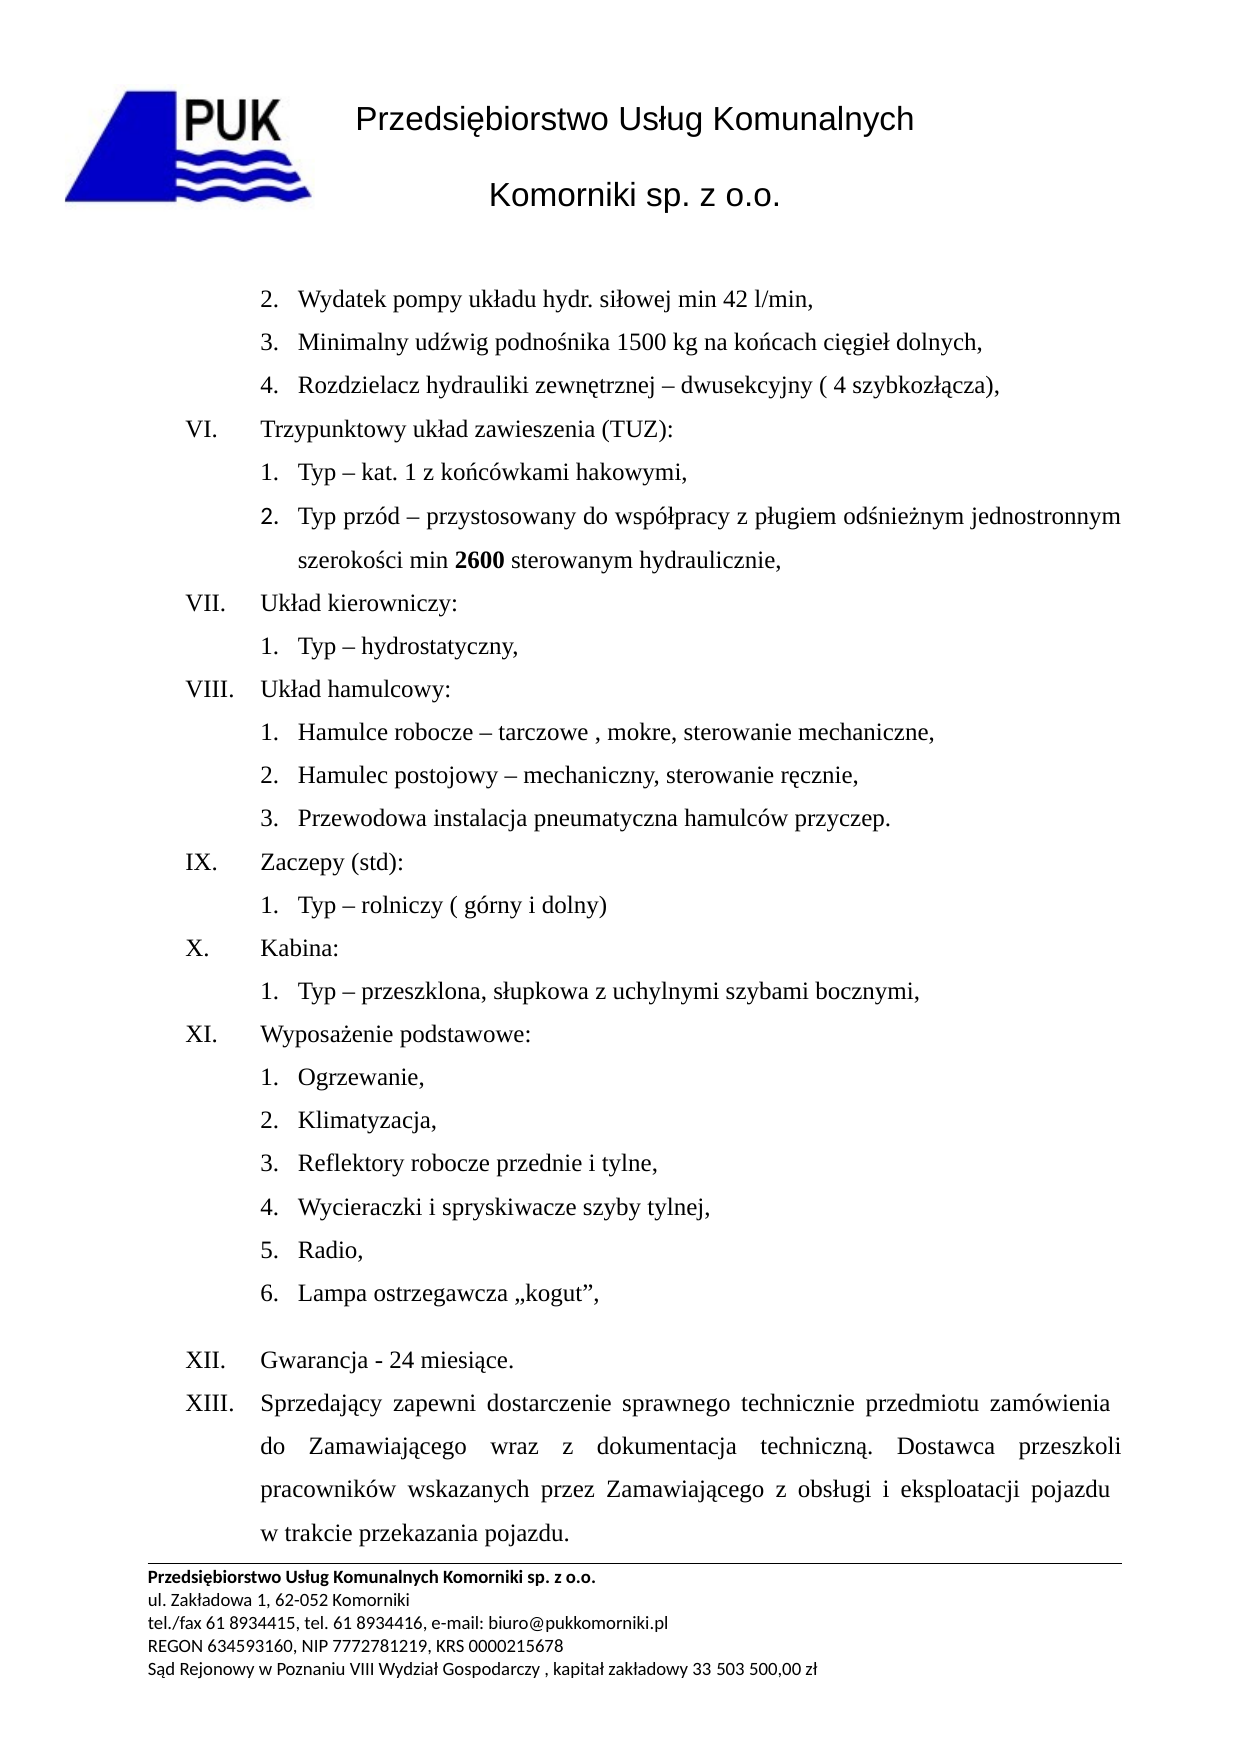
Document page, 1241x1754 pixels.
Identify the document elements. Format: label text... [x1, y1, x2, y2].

list Klimatyzacja, [260, 1105, 1122, 1134]
list Typ – przeszklona, słupkowa z uchylnymi szybami bocznymi, [260, 976, 1122, 1005]
list Układ kierowniczy: [185, 588, 1122, 617]
list Sprzedający zapewni dostarczenie sprawnego technicznie przedmiotu zamówienia do Zamawiającego wraz z dokumentacja techniczną. Dostawca przeszkoli pracowników wskazanych przez Zamawiającego z obsługi i eksploatacji pojazdu w trakcie przekazania pojazdu. [185, 1388, 1122, 1546]
list Układ hamulcowy: [185, 674, 1122, 703]
list Hamulec postojowy – mechaniczny, sterowanie ręcznie, [260, 760, 1122, 789]
list Hamulce robocze – tarczowe , mokre, sterowanie mechaniczne, [260, 717, 1122, 746]
list Reflektory robocze przednie i tylne, [260, 1148, 1122, 1177]
list Kabina: [185, 933, 1122, 962]
list Wyposażenie podstawowe: [185, 1019, 1122, 1048]
list Typ – kat. 1 z końcówkami hakowymi, [260, 457, 1122, 486]
list Typ – rolniczy ( górny i dolny) [260, 890, 1122, 918]
list Trzypunktowy układ zawieszenia (TUZ): [185, 414, 1122, 442]
list Lampa ostrzegawcza „kogut”, [260, 1278, 1122, 1307]
list Typ – hydrostatyczny, [260, 631, 1122, 660]
list Ogrzewanie, [260, 1062, 1122, 1091]
list Radio, [260, 1235, 1122, 1263]
list Typ przód – przystosowany do współpracy z pługiem odśnieżnym jednostronnym szerokości min 2600 sterowanym hydraulicznie, [260, 500, 1122, 573]
list Wydatek pompy układu hydr. siłowej min 42 l/min, [260, 284, 1122, 313]
list Wycieraczki i spryskiwacze szyby tylnej, [260, 1192, 1122, 1220]
list Minimalny udźwig podnośnika 1500 kg na końcach cięgieł dolnych, [260, 327, 1122, 356]
list Przewodowa instalacja pneumatyczna hamulców przyczep. [260, 803, 1122, 832]
list Zaczepy (std): [185, 847, 1122, 875]
list Rozdzielacz hydrauliki zewnętrznej – dwusekcyjny ( 4 szybkozłącza), [260, 371, 1122, 399]
list Gwarancja - 24 miesiące. [185, 1345, 1122, 1374]
